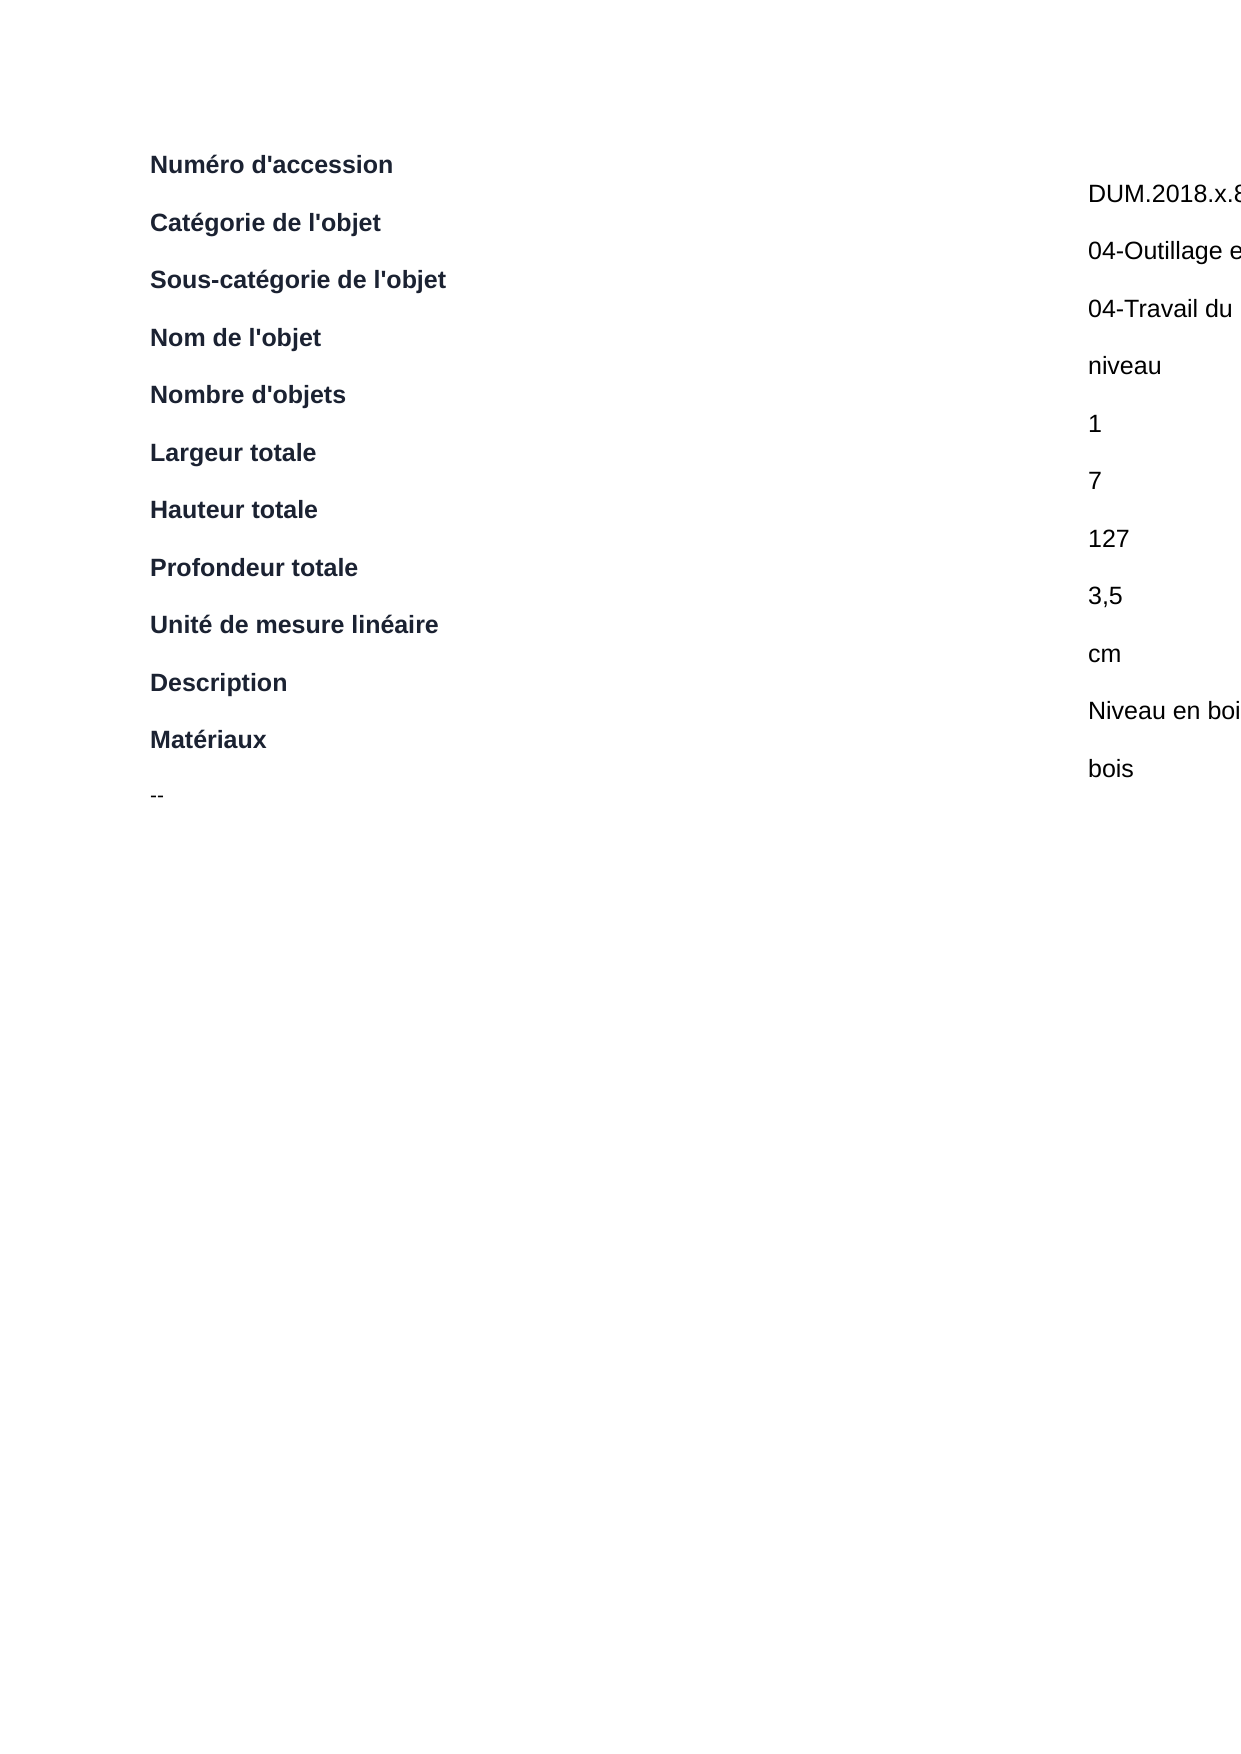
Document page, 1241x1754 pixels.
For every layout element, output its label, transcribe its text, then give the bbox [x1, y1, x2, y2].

text Nombre d'objets [150, 380, 1090, 409]
text 1 [1088, 409, 1240, 437]
text Description [150, 667, 1090, 696]
text Numéro d'accession [150, 150, 1090, 179]
text bois [1088, 754, 1240, 782]
text cm [1088, 639, 1240, 667]
text Unité de mesure linéaire [150, 610, 1090, 639]
text Niveau en bois [1088, 696, 1240, 725]
text 7 [1088, 466, 1240, 495]
text Catégorie de l'objet [150, 207, 1090, 236]
text 127 [1088, 524, 1240, 552]
text -- [150, 782, 1090, 806]
text Nom de l'objet [150, 322, 1090, 351]
text Sous-catégorie de l'objet [150, 265, 1090, 294]
text DUM.2018.x.8 [1088, 179, 1240, 207]
text Matériaux [150, 725, 1090, 754]
text 3,5 [1088, 581, 1240, 610]
text 04-Travail du bois [1088, 294, 1240, 322]
text 04-Outillage et équipement pour le traitement de matières premières [1088, 236, 1240, 265]
text Profondeur totale [150, 552, 1090, 581]
text Largeur totale [150, 437, 1090, 466]
text Hauteur totale [150, 495, 1090, 524]
text niveau [1088, 351, 1240, 380]
